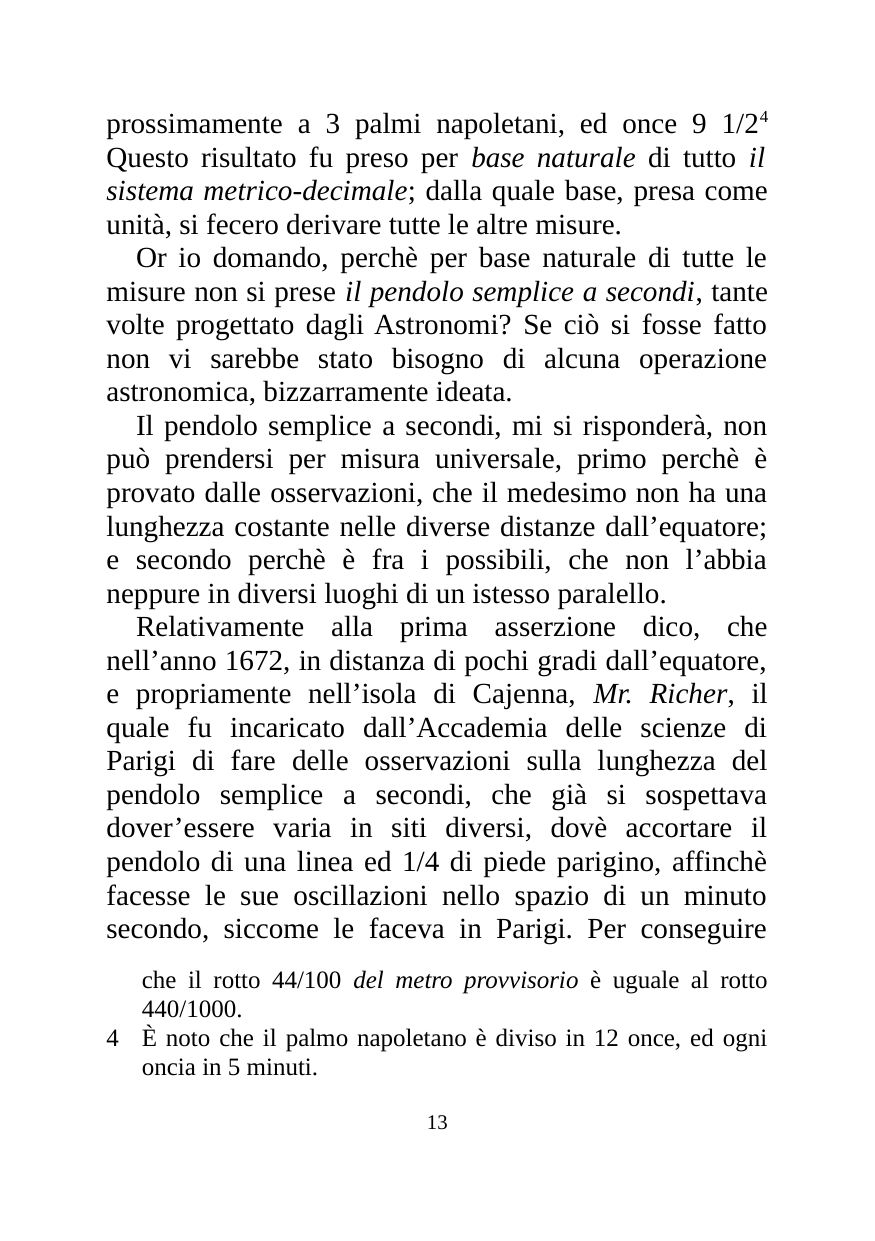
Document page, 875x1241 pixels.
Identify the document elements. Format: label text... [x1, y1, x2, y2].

text Il pendolo semplice a secondi, mi si risponderà, non può prendersi per misura universale, primo perchè è provato dalle osservazioni, che il medesimo non ha una lunghezza costante nelle diverse distanze dall’equatore; e secondo perchè è fra i possibili, che non l’abbia neppure in diversi luoghi di un istesso paralello. [106, 408, 768, 609]
text prossimamente a 3 palmi napoletani, ed once 9 1/2 Questo risultato fu preso per base naturale di tutto il sistema metrico-decimale; dalla quale base, presa come unità, si fecero derivare tutte le altre misure. [106, 106, 768, 240]
text Relativamente alla prima asserzione dico, che nell’anno 1672, in distanza di pochi gradi dall’equatore, e propriamente nell’isola di Cajenna, Mr. Richer, il quale fu incaricato dall’Accademia delle scienze di Parigi di fare delle osservazioni sulla lunghezza del pendolo semplice a secondi, che già si sospettava dover’essere varia in siti diversi, dovè accortare il pendolo di una linea ed 1/4 di piede parigino, affinchè facesse le sue oscillazioni nello spazio di un minuto secondo, siccome le faceva in Parigi. Per conseguire [106, 609, 768, 945]
text È noto che il palmo napoletano è diviso in 12 once, ed ogni oncia in 5 minuti. [106, 1023, 768, 1080]
text che il rotto 44/100 del metro provvisorio è uguale al rotto 440/1000. [106, 965, 768, 1023]
text Or io domando, perchè per base naturale di tutte le misure non si prese il pendolo semplice a secondi, tante volte progettato dagli Astronomi? Se ciò si fosse fatto non vi sarebbe stato bisogno di alcuna operazione astronomica, bizzarramente ideata. [106, 240, 768, 408]
